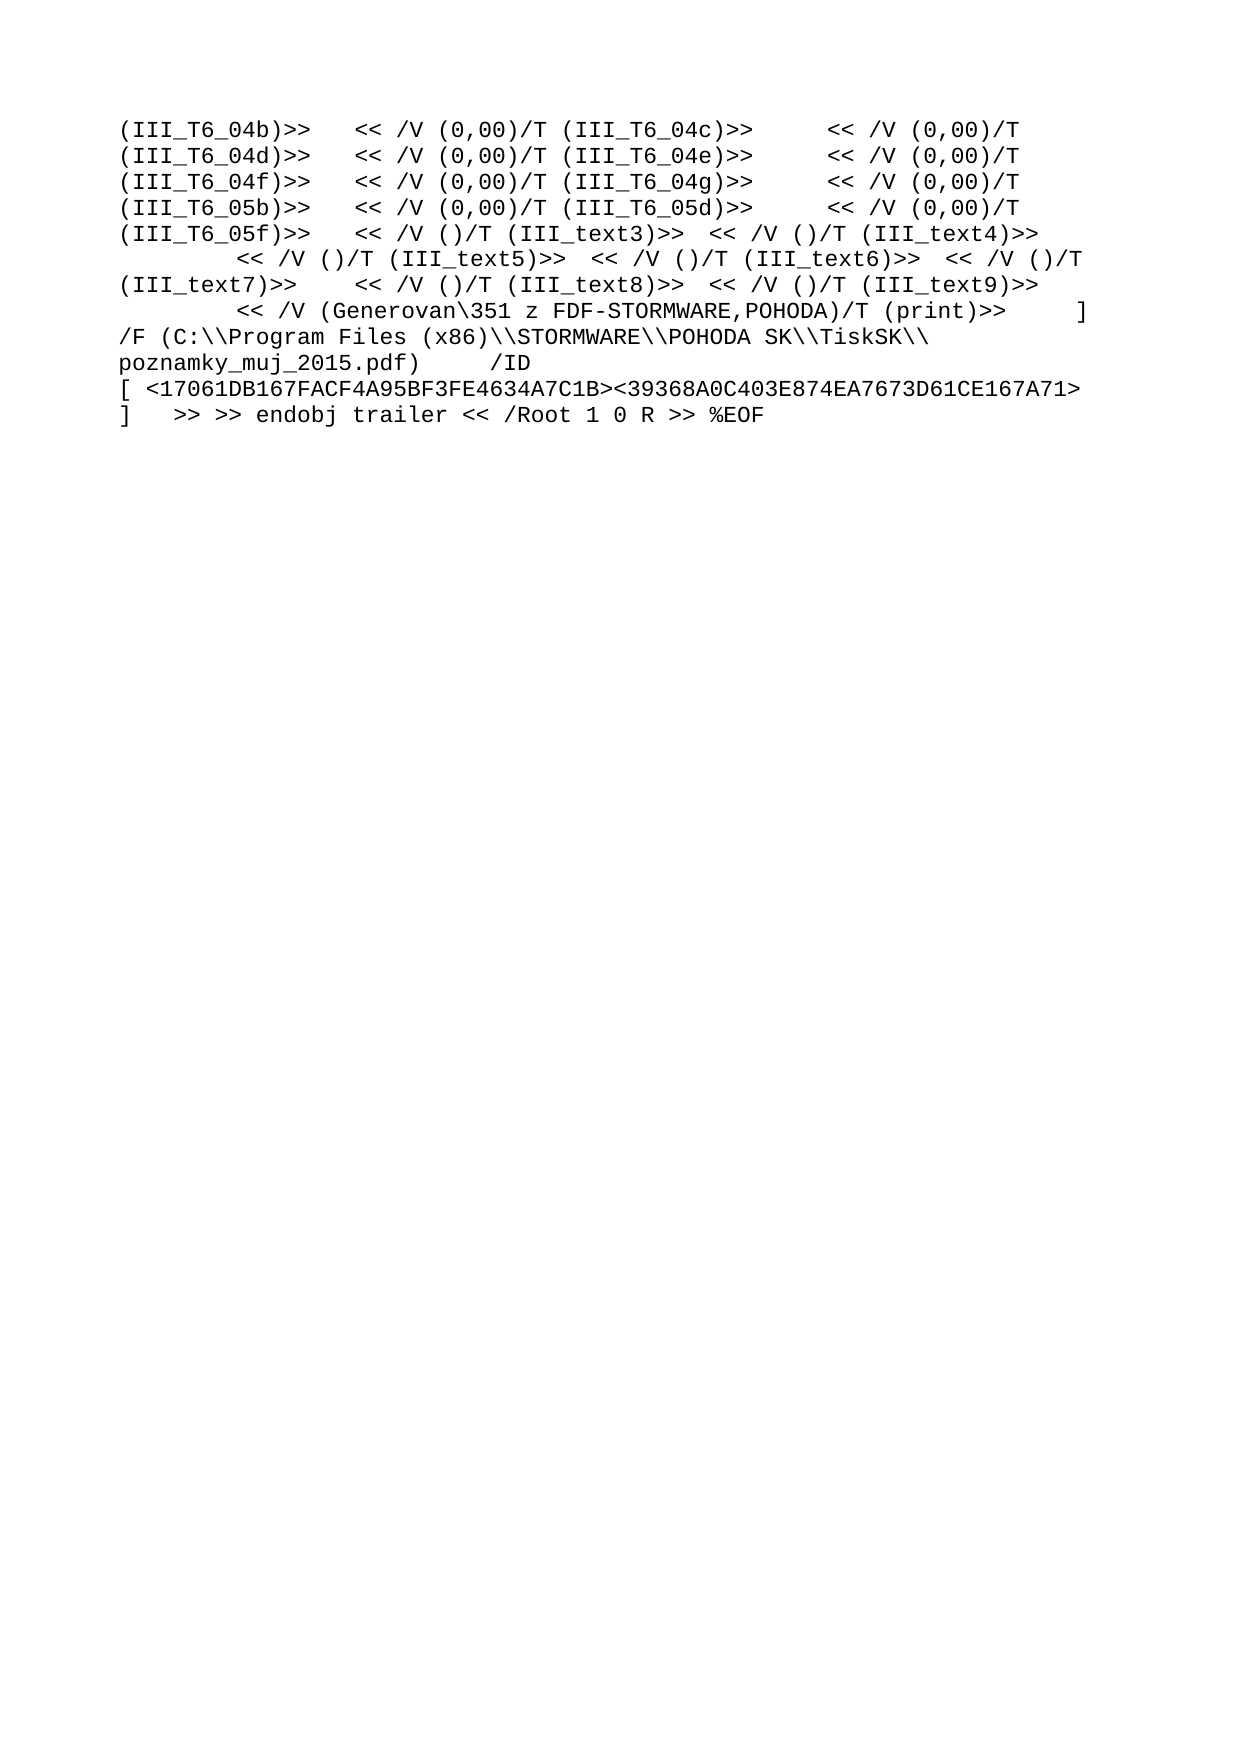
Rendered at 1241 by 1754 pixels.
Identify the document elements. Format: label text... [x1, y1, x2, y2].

text (III_T6_04b)>> << /V (0,00)/T (III_T6_04c)>> << /V (0,00)/T (III_T6_04d)>> << /V (0,00)/T (III_T6_04e)>> << /V (0,00)/T (III_T6_04f)>> << /V (0,00)/T (III_T6_04g)>> << /V (0,00)/T (III_T6_05b)>> << /V (0,00)/T (III_T6_05d)>> << /V (0,00)/T (III_T6_05f)>> << /V ()/T (III_text3)>> << /V ()/T (III_text4)>> << /V ()/T (III_text5)>> << /V ()/T (III_text6)>> << /V ()/T (III_text7)>> << /V ()/T (III_text8)>> << /V ()/T (III_text9)>> << /V (Generovan\351 z FDF-STORMWARE,POHODA)/T (print)>> ] /F (C:\\Program Files (x86)\\STORMWARE\\POHODA SK\\TiskSK\\poznamky_muj_2015.pdf) /ID [ <17061DB167FACF4A95BF3FE4634A7C1B><39368A0C403E874EA7673D61CE167A71> ] >> >> endobj trailer << /Root 1 0 R >> %EOF [118, 118, 1122, 429]
